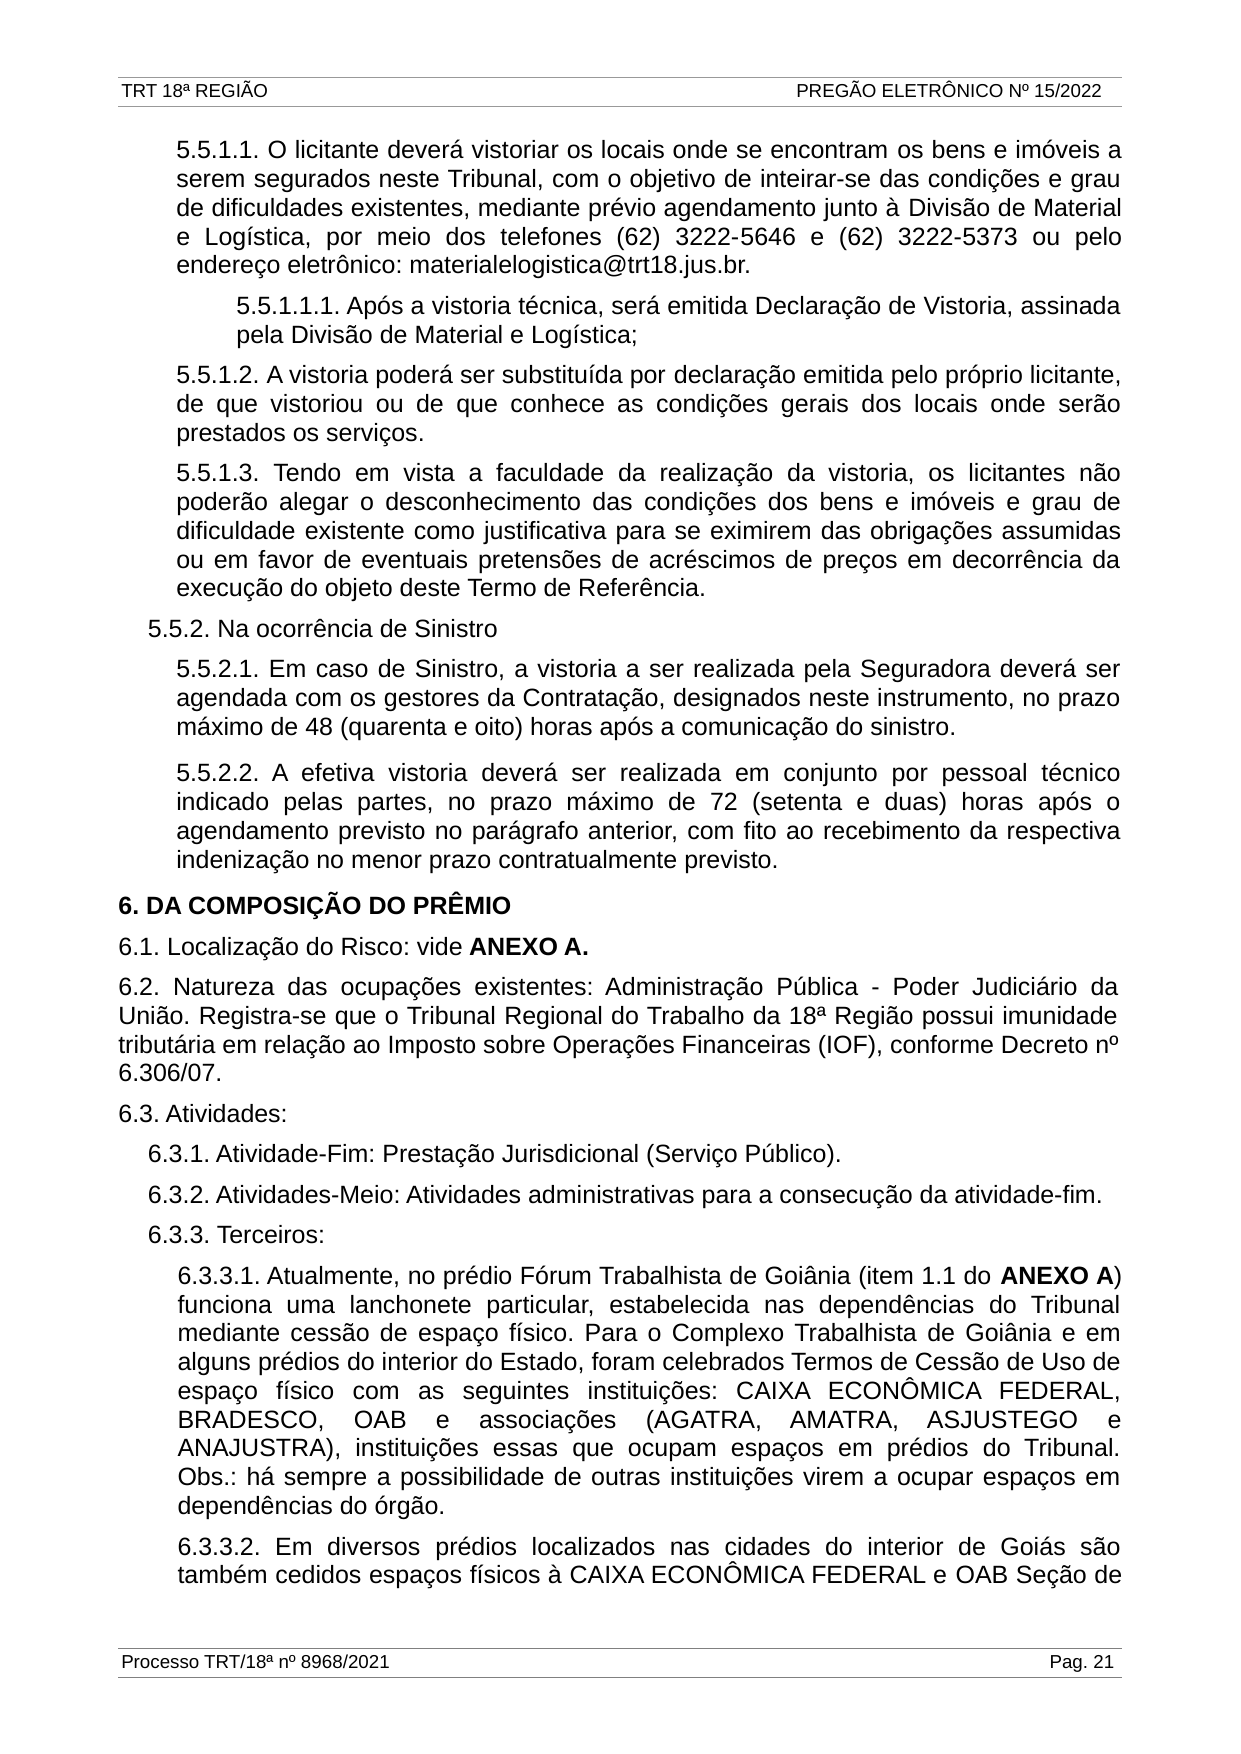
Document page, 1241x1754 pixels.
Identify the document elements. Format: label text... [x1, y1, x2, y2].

text 6.3. Atividades: [118, 1099, 1120, 1128]
text 6.3.3.1. Atualmente, no prédio Fórum Trabalhista de Goiânia (item 1.1 do ANEXO A) funciona uma lanchonete particular, estabelecida nas dependências do Tribunal mediante cessão de espaço físico. Para o Complexo Trabalhista de Goiânia e em alguns prédios do interior do Estado, foram celebrados Termos de Cessão de Uso de espaço físico com as seguintes instituições: CAIXA ECONÔMICA FEDERAL, BRADESCO, OAB e associações (AGATRA, AMATRA, ASJUSTEGO e ANAJUSTRA), instituições essas que ocupam espaços em prédios do Tribunal. Obs.: há sempre a possibilidade de outras instituições virem a ocupar espaços em dependências do órgão. [177, 1261, 1122, 1520]
text 6.3.1. Atividade-Fim: Prestação Jurisdicional (Serviço Público). [148, 1139, 1122, 1168]
text 5.5.1.1.1. Após a vistoria técnica, será emitida Declaração de Vistoria, assinada pela Divisão de Material e Logística; [236, 291, 1122, 348]
text 5.5.2.1. Em caso de Sinistro, a vistoria a ser realizada pela Seguradora deverá ser agendada com os gestores da Contratação, designados neste instrumento, no prazo máximo de 48 (quarenta e oito) horas após a comunicação do sinistro. [176, 654, 1122, 741]
text 6. DA COMPOSIÇÃO DO PRÊMIO [118, 891, 1120, 920]
text 6.3.3. Terceiros: [148, 1220, 1122, 1249]
text 5.5.2.2. A efetiva vistoria deverá ser realizada em conjunto por pessoal técnico indicado pelas partes, no prazo máximo de 72 (setenta e duas) horas após o agendamento previsto no parágrafo anterior, com fito ao recebimento da respectiva indenização no menor prazo contratualmente previsto. [176, 758, 1122, 873]
text 5.5.2. Na ocorrência de Sinistro [148, 614, 1122, 643]
text 5.5.1.2. A vistoria poderá ser substituída por declaração emitida pelo próprio licitante, de que vistoriou ou de que conhece as condições gerais dos locais onde serão prestados os serviços. [176, 360, 1122, 447]
text 6.3.3.2. Em diversos prédios localizados nas cidades do interior de Goiás são também cedidos espaços físicos à CAIXA ECONÔMICA FEDERAL e OAB Seção de [177, 1531, 1122, 1589]
text 6.1. Localização do Risco: vide ANEXO A. [118, 932, 1120, 960]
text 5.5.1.1. O licitante deverá vistoriar os locais onde se encontram os bens e imóveis a serem segurados neste Tribunal, com o objetivo de inteirar-se das condições e grau de dificuldades existentes, mediante prévio agendamento junto à Divisão de Material e Logística, por meio dos telefones (62) 3222-5646 e (62) 3222-5373 ou pelo endereço eletrônico: materialelogistica@trt18.jus.br. [176, 136, 1122, 279]
text 6.3.2. Atividades-Meio: Atividades administrativas para a consecução da atividade-fim. [148, 1180, 1122, 1209]
text 6.2. Natureza das ocupações existentes: Administração Pública - Poder Judiciário da União. Registra-se que o Tribunal Regional do Trabalho da 18ª Região possui imunidade tributária em relação ao Imposto sobre Operações Financeiras (IOF), conforme Decreto nº 6.306/07. [118, 972, 1120, 1087]
text 5.5.1.3. Tendo em vista a faculdade da realização da vistoria, os licitantes não poderão alegar o desconhecimento das condições dos bens e imóveis e grau de dificuldade existente como justificativa para se eximirem das obrigações assumidas ou em favor de eventuais pretensões de acréscimos de preços em decorrência da execução do objeto deste Termo de Referência. [176, 458, 1122, 602]
